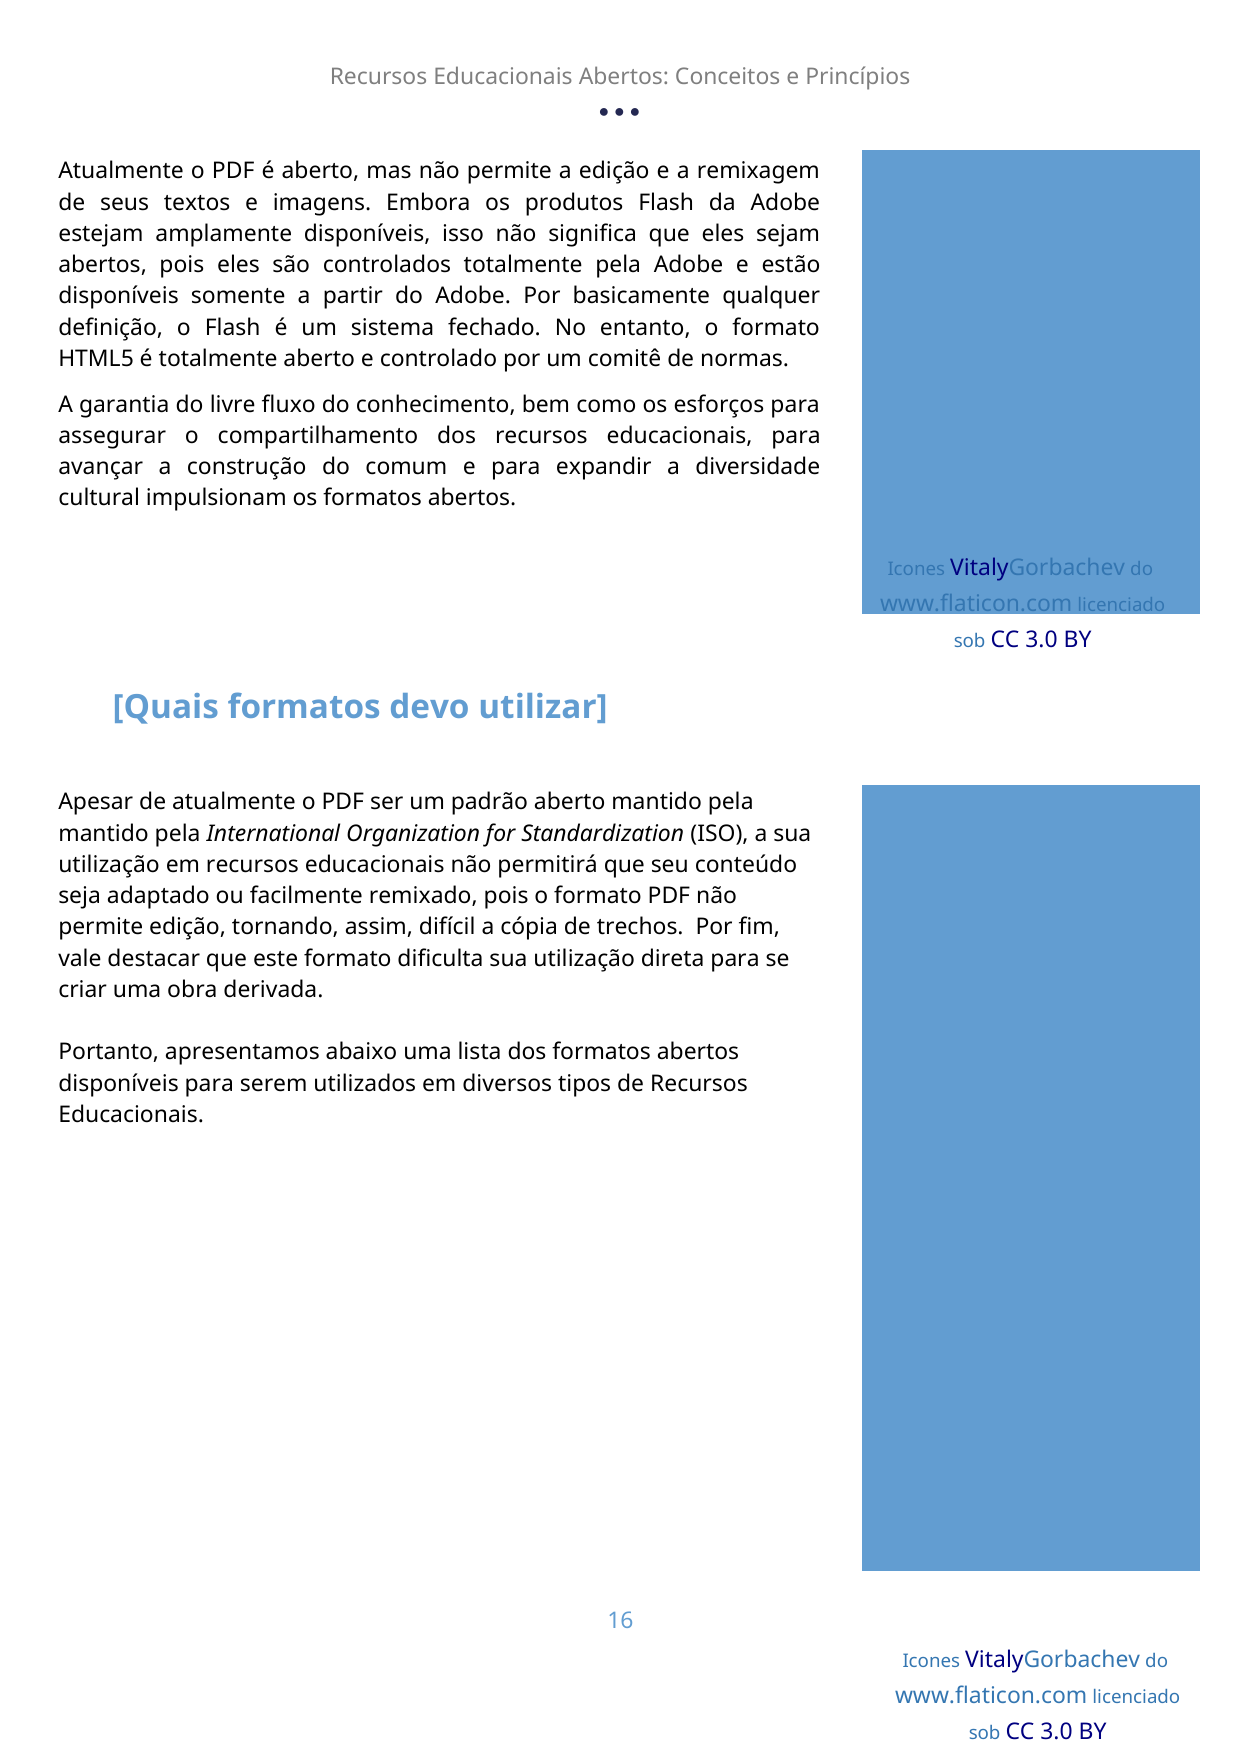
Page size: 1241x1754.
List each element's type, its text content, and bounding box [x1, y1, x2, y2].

table_header Apesar de atualmente o PDF ser um padrão aberto mantido pela mantido pela International Organization for Standardization (ISO), a sua utilização em recursos educacionais não permitirá que seu conteúdo seja adaptado ou facilmente remixado, pois o formato PDF não permite edição, tornando, assim, difícil a cópia de trechos. Por fim, vale destacar que este formato dificulta sua utilização direta para se criar uma obra derivada. Portanto, apresentamos abaixo uma lista dos formatos abertos disponíveis para serem utilizados em diversos tipos de Recursos Educacionais. [47, 785, 832, 1571]
table_header [833, 785, 862, 1571]
table_header [833, 150, 862, 614]
table_header Atualmente o PDF é aberto, mas não permite a edição e a remixagem de seus textos e imagens. Embora os produtos Flash da Adobe estejam amplamente disponíveis, isso não significa que eles sejam abertos, pois eles são controlados totalmente pela Adobe e estão disponíveis somente a partir do Adobe. Por basicamente qualquer definição, o Flash é um sistema fechado. No entanto, o formato HTML5 é totalmente aberto e controlado por um comitê de normas. A garantia do livre fluxo do conhecimento, bem como os esforços para assegurar o compartilhamento dos recursos educacionais, para avançar a construção do comum e para expandir a diversidade cultural impulsionam os formatos abertos. [47, 150, 832, 614]
subtitle [Quais formatos devo utilizar] [112, 683, 1128, 728]
table_header [862, 785, 1200, 1571]
table_header [862, 150, 1200, 614]
